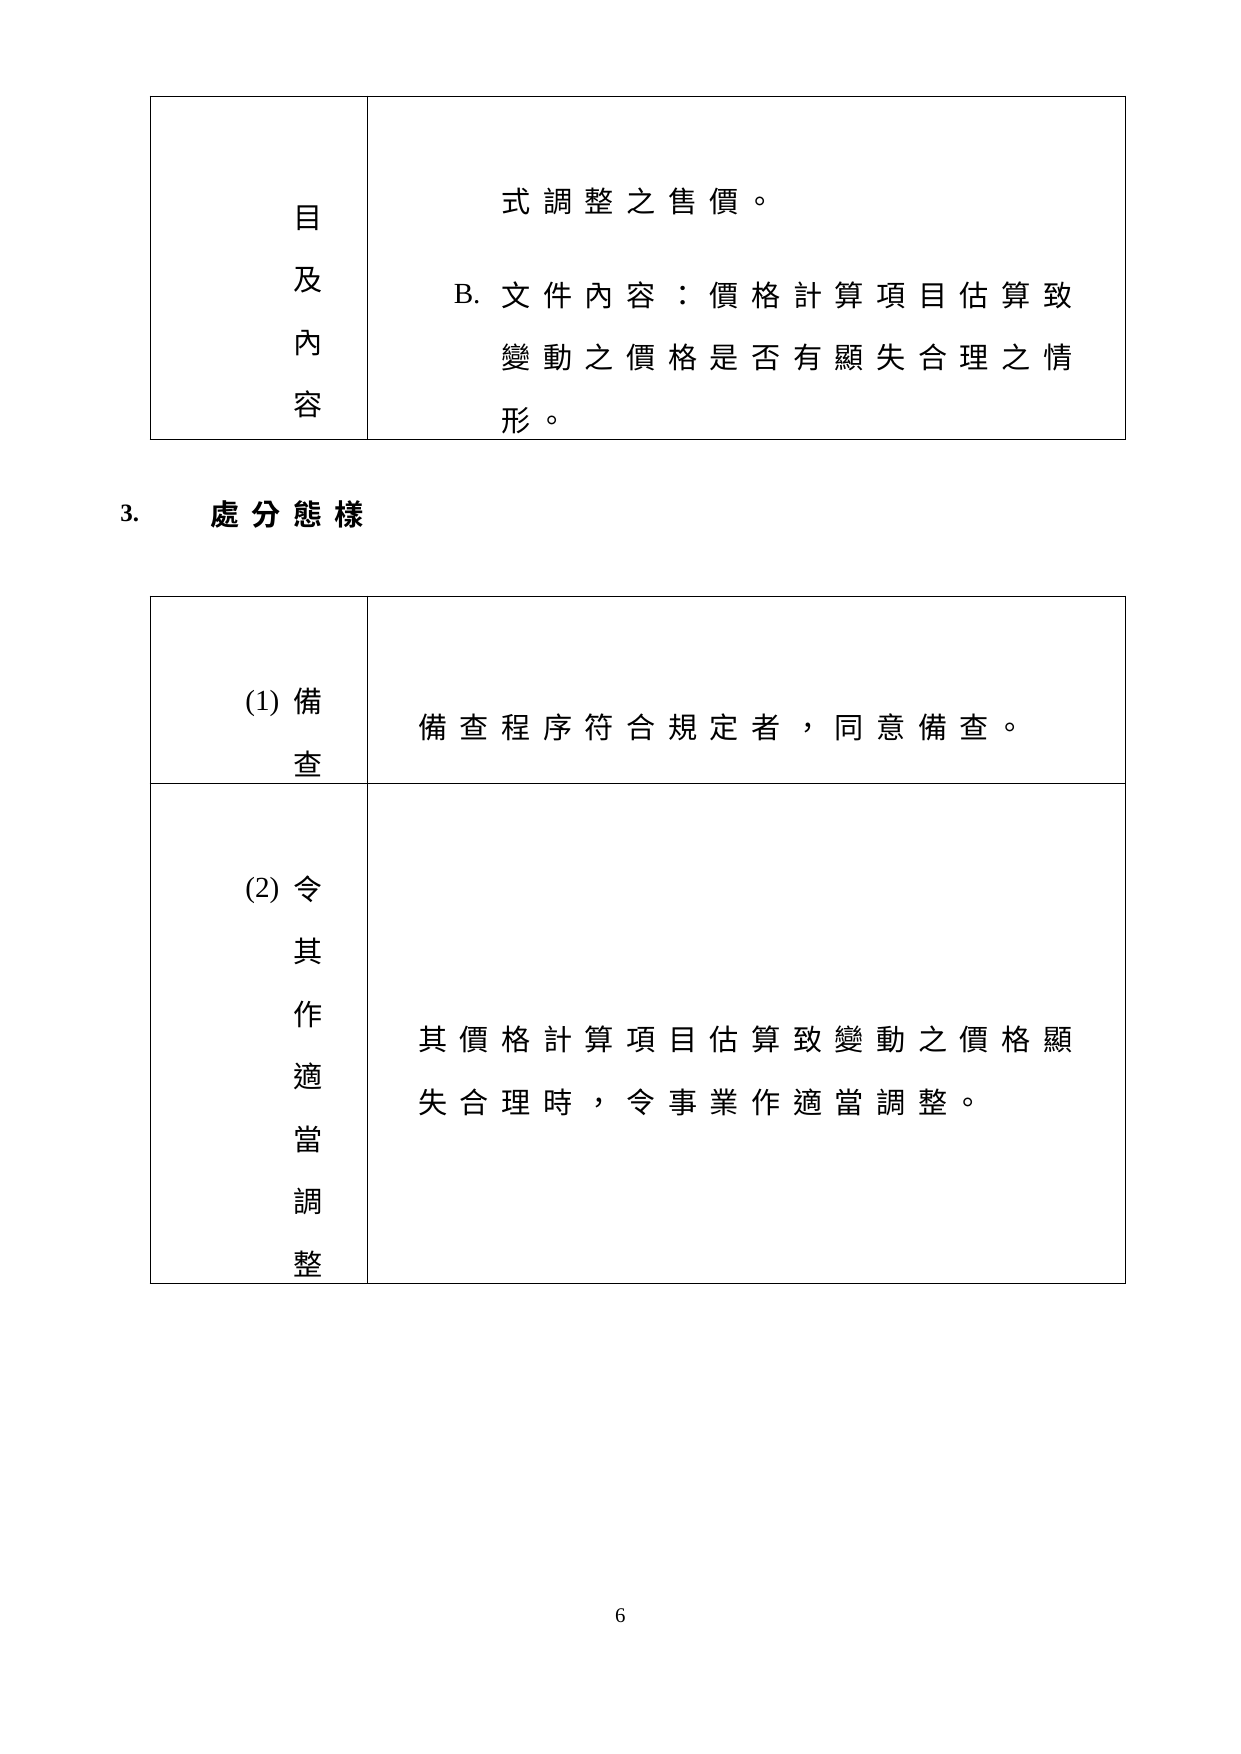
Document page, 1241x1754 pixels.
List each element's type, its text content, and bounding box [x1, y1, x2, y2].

table_header 備查程序符合規定者，同意備查。 [368, 597, 1125, 783]
list 處分態樣 [120, 471, 1120, 533]
table_header 備查 [151, 597, 367, 783]
table_cell 令其作適當調整 [151, 784, 367, 1283]
table_cell 項目及 內容 [151, 97, 367, 439]
table_cell 文件項目：依核定之價格計算方式調整之售價。 文件內容：價格計算項目估算致變動之價格是否有顯失合理之情形。 [368, 97, 1125, 439]
table_cell 其價格計算項目估算致變動之價格顯失合理時，令事業作適當調整。 [368, 784, 1125, 1283]
